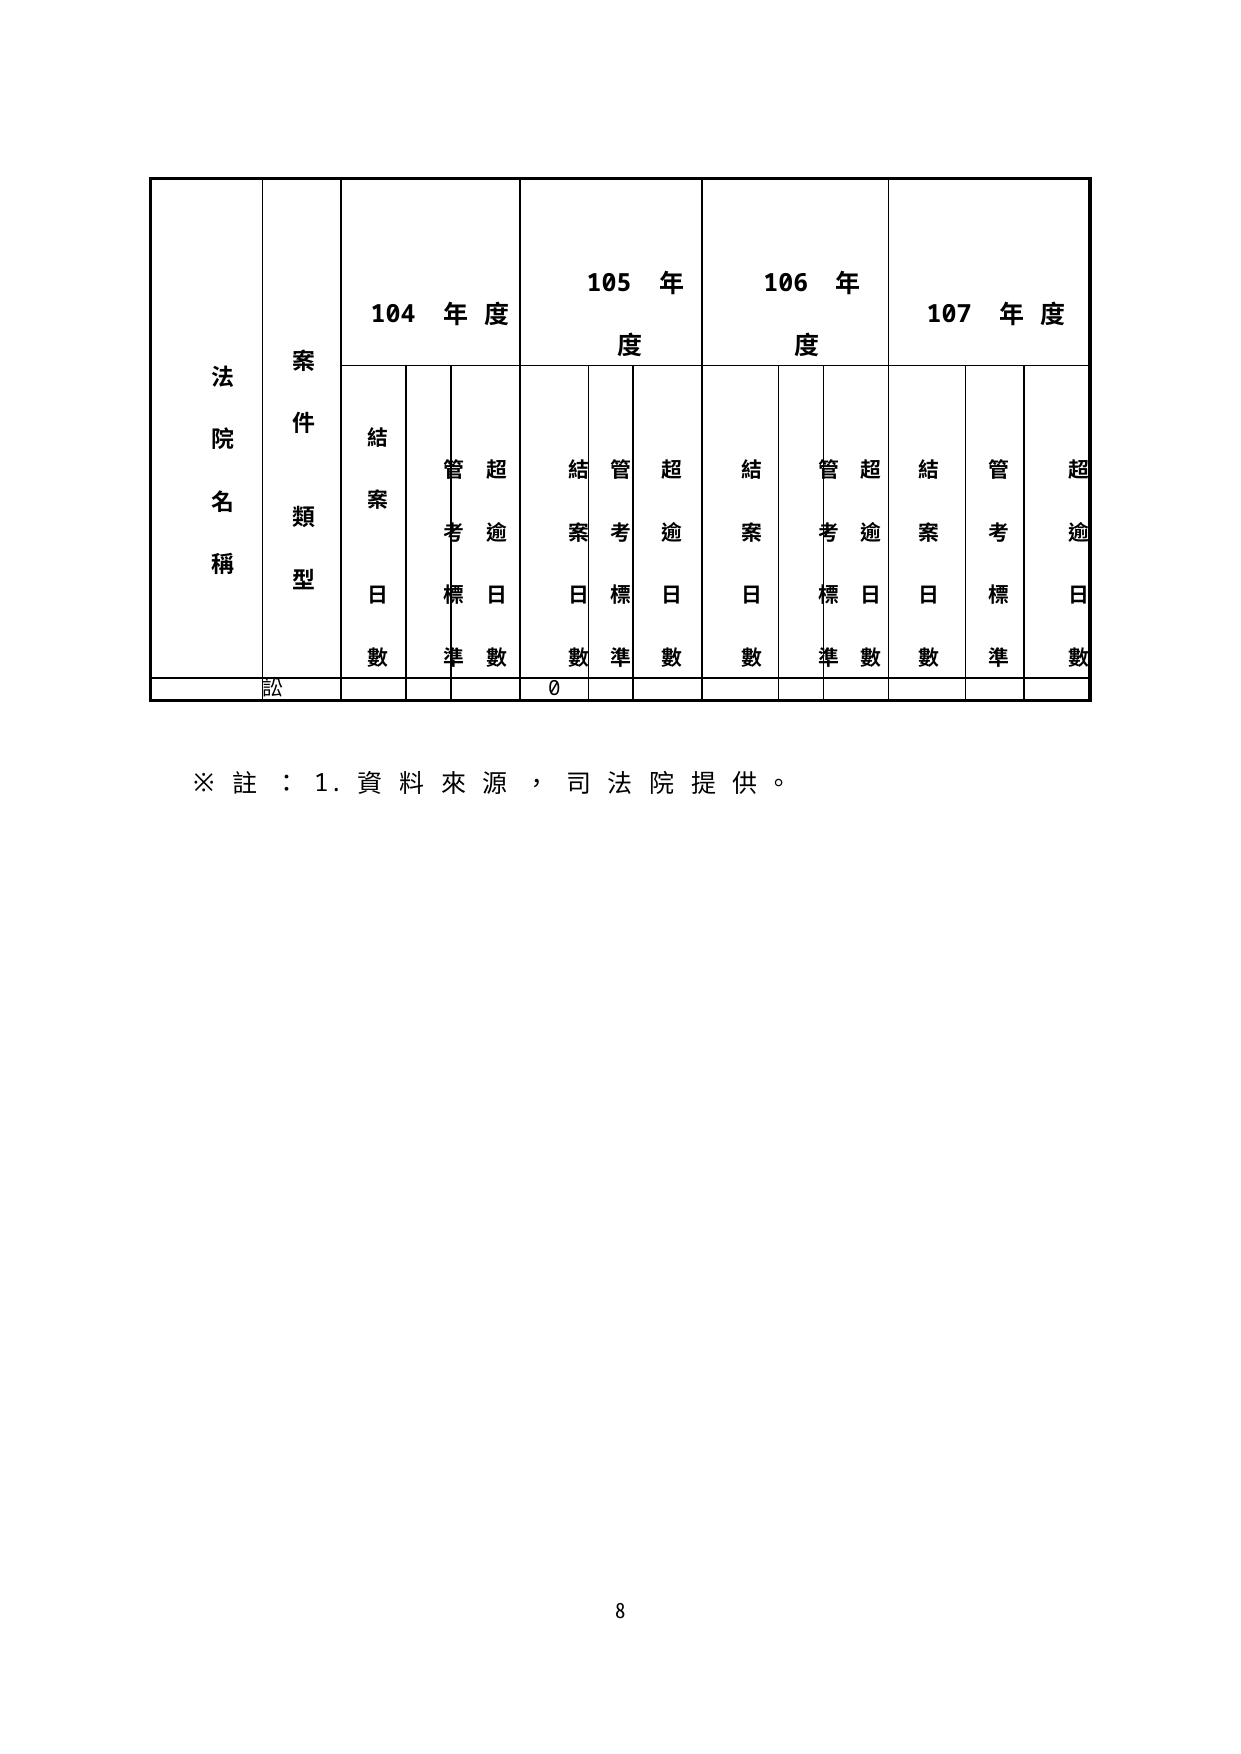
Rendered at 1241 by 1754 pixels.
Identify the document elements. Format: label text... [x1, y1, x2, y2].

table_cell 訟 [263, 679, 340, 699]
table_cell 管考標準 [779, 366, 823, 677]
table_cell － [966, 679, 1023, 699]
table_cell 管考標準 [407, 366, 450, 677]
table_cell 超逾 日數 [452, 366, 519, 677]
table_cell － [342, 679, 405, 699]
table_header 106年度 [703, 180, 888, 365]
table_header 法院名稱 [152, 180, 262, 677]
table_header 105年度 [521, 180, 701, 365]
table_cell － [703, 679, 778, 699]
table_header 案件 類型 [263, 180, 340, 677]
table_header 107年度 [889, 180, 1088, 365]
table_cell [152, 679, 262, 699]
table_cell － [779, 679, 823, 699]
table_cell 管考標準 [966, 366, 1023, 677]
table_cell 結案 日數 [521, 366, 588, 677]
text ※註：1.資料來源，司法院提供。 [153, 740, 1058, 802]
table_cell 管考標準 [589, 366, 632, 677]
table_cell － [452, 679, 519, 699]
table_cell [634, 679, 701, 699]
table_cell [589, 679, 632, 699]
table_cell 0 [521, 679, 588, 699]
table_cell 結案 日數 [889, 366, 965, 677]
table_cell 超逾 日數 [824, 366, 888, 677]
table_header 104年度 [342, 180, 519, 365]
table_cell 結案 日數 [342, 366, 405, 677]
table_cell 結案 日數 [703, 366, 778, 677]
table_cell － [407, 679, 450, 699]
table_cell － [1025, 679, 1088, 699]
table_cell － [889, 679, 965, 699]
table_cell 超逾 日數 [634, 366, 701, 677]
table_cell 超逾 日數 [1025, 366, 1088, 677]
table_cell － [824, 679, 888, 699]
